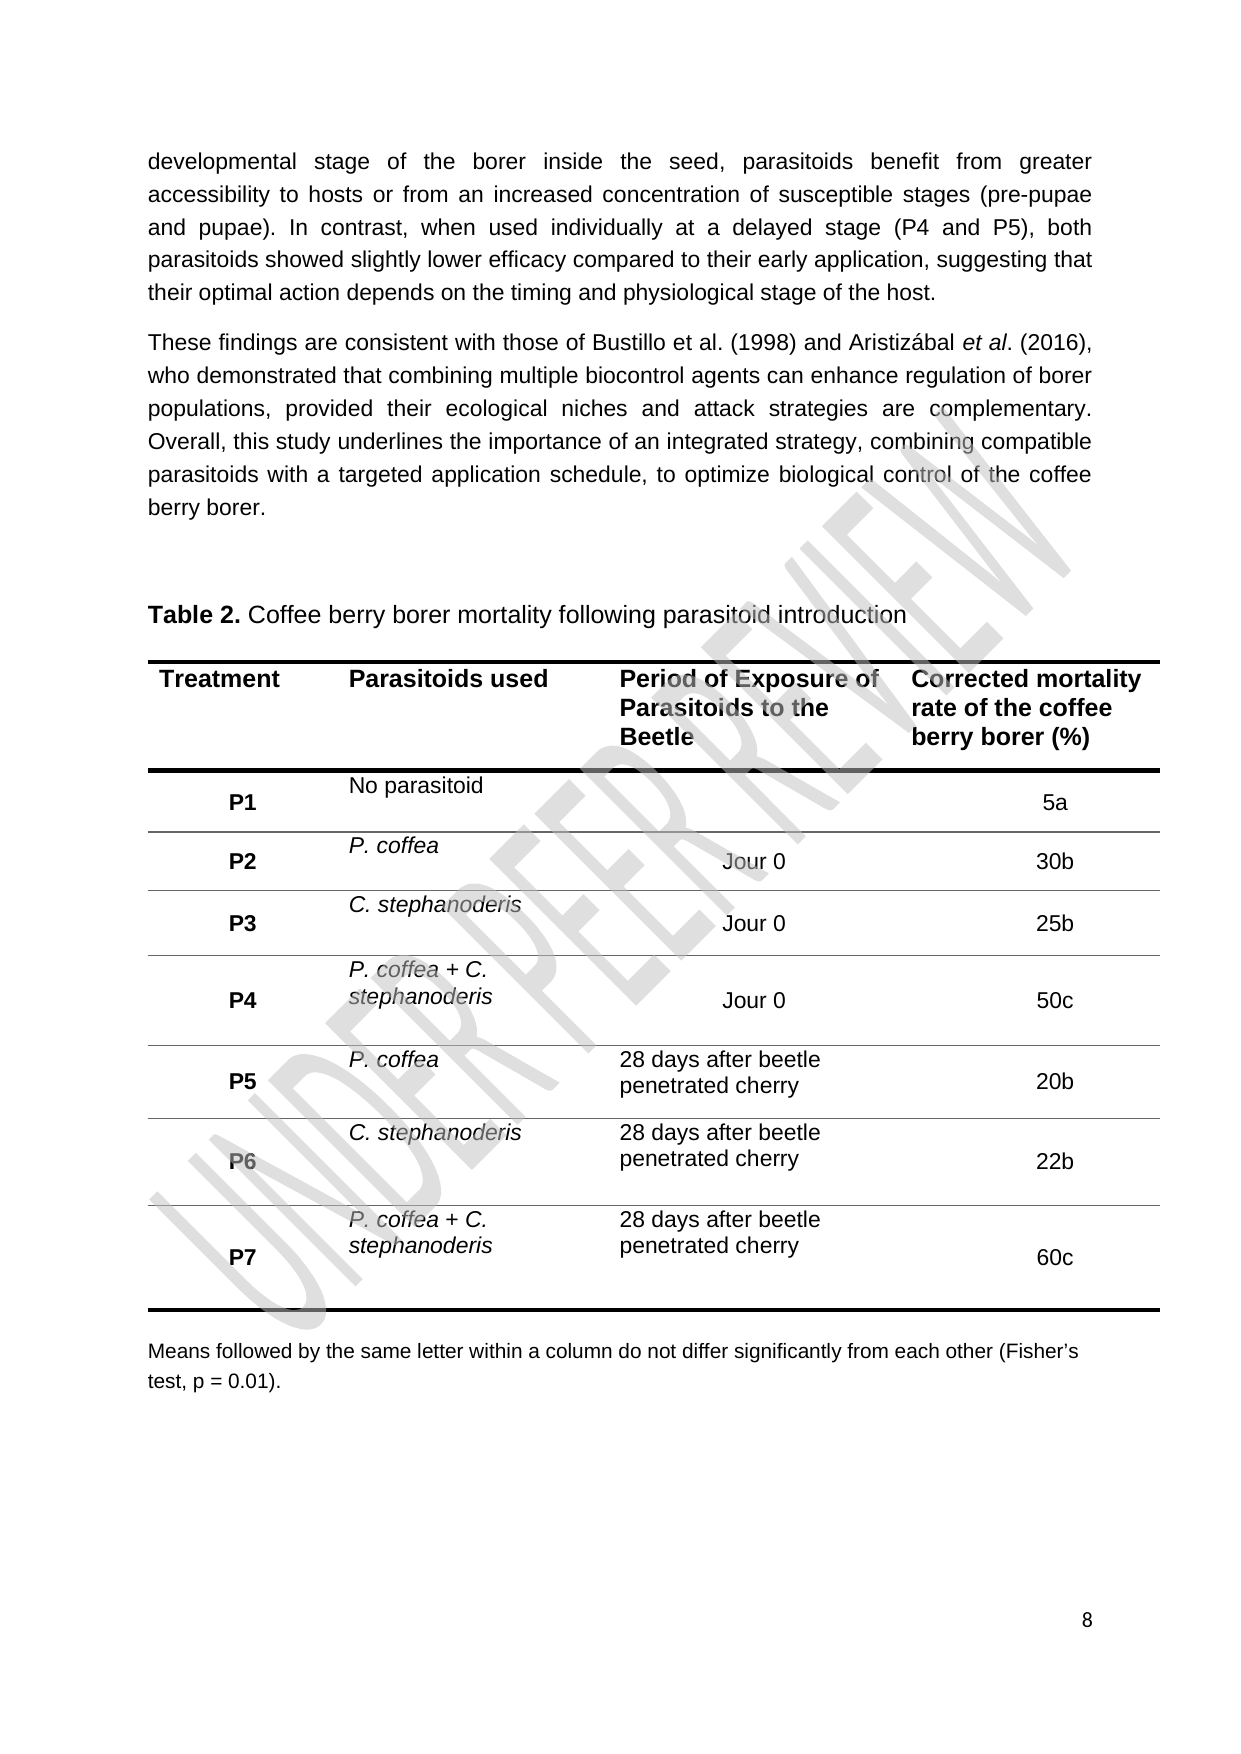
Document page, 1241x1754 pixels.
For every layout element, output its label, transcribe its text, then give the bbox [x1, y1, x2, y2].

table_cell C. stephanoderis [499, 891, 584, 955]
table_cell 5a [900, 773, 1160, 831]
table_cell 30b [900, 833, 1160, 890]
table_cell P7 [174, 1206, 306, 1308]
table_cell C. stephanoderis [337, 1151, 390, 1204]
table_cell P5 [148, 1046, 337, 1117]
table_header Period of Exposure of Parasitoids to the Beetle [608, 664, 820, 768]
table_cell [515, 833, 608, 890]
table_cell C. stephanoderis [403, 1119, 608, 1204]
table_cell C. stephanoderis [439, 1119, 488, 1144]
table_cell P2 [148, 833, 337, 890]
table_cell [608, 833, 700, 890]
table_cell P. coffea + C. stephanoderis [396, 974, 461, 1039]
table_cell [608, 798, 641, 831]
text These findings are consistent with those of Bustillo et al. (1998) and Aristizábal et al. (2016), who demonstrated that combining multiple biocontrol agents can enhance regulation of borer populations, provided their ecological niches and attack strategies are complementary. Overall, this study underlines the importance of an integrated strategy, combining compatible parasitoids with a targeted application schedule, to optimize biological control of the coffee berry borer. [148, 329, 1093, 520]
table_cell P. coffea [466, 1046, 608, 1117]
table_cell P. coffea [337, 1081, 382, 1117]
table_cell C. stephanoderis [337, 1119, 422, 1201]
table_cell 50c [900, 956, 1160, 1044]
table_cell P. coffea + C. stephanoderis [415, 956, 577, 1044]
table_header Period of Exposure of Parasitoids to the Beetle [678, 694, 741, 759]
table_cell P. coffea + C. stephanoderis [543, 956, 608, 1044]
table_cell P4 [148, 956, 337, 1044]
table_cell P. coffea [337, 833, 519, 890]
table_cell P7 [148, 1206, 259, 1308]
table_header Parasitoids used [337, 664, 608, 768]
table_cell P6 [148, 1119, 337, 1204]
table_cell 60c [900, 1206, 1160, 1308]
table_cell [746, 773, 900, 831]
text Table 2. Coffee berry borer mortality following parasitoid introduction [825, 600, 877, 628]
text Table 2. Coffee berry borer mortality following parasitoid introduction [869, 600, 922, 628]
table_cell P. coffea [366, 1046, 508, 1117]
table_cell P7 [291, 1206, 337, 1252]
table_cell P. coffea + C. stephanoderis [337, 1206, 608, 1308]
table_cell 25b [900, 891, 1160, 955]
table_cell C. stephanoderis [539, 891, 608, 955]
table_header Period of Exposure of Parasitoids to the Beetle [872, 664, 900, 702]
table_cell 28 days after beetle penetrated cherry [608, 1046, 900, 1117]
text Means followed by the same letter within a column do not differ significantly from each other (Fisher’s test, p = 0.01). [148, 1339, 1093, 1393]
table_header Period of Exposure of Parasitoids to the Beetle [736, 664, 900, 768]
table_cell [608, 773, 670, 830]
table_cell 28 days after beetle penetrated cherry [608, 1206, 900, 1308]
table_cell P. coffea + C. stephanoderis [337, 956, 435, 1044]
table_cell P7 [251, 1206, 337, 1308]
text Table 2. Coffee berry borer mortality following parasitoid introduction [148, 600, 829, 628]
table_cell P. coffea [337, 1046, 417, 1117]
table_header Treatment [148, 664, 337, 768]
table_cell Jour 0 [630, 891, 900, 955]
table_cell Jour 0 [675, 833, 900, 890]
text developmental stage of the borer inside the seed, parasitoids benefit from greater accessibility to hosts or from an increased concentration of susceptible stages (pre-pupae and pupae). In contrast, when used individually at a delayed stage (P4 and P5), both parasitoids showed slightly lower efficacy compared to their early application, suggesting that their optimal action depends on the timing and physiological stage of the host. [148, 148, 1093, 306]
table_cell Jour 0 [608, 956, 900, 1044]
table_cell [660, 773, 783, 831]
text Table 2. Coffee berry borer mortality following parasitoid introduction [914, 600, 1093, 628]
table_cell C. stephanoderis [467, 902, 537, 955]
table_cell 22b [900, 1119, 1160, 1204]
table_cell P1 [148, 773, 337, 831]
table_cell 20b [900, 1046, 1160, 1117]
table_cell [608, 891, 674, 955]
table_cell C. stephanoderis [337, 891, 488, 955]
table_cell 28 days after beetle penetrated cherry [608, 1119, 900, 1204]
table_cell P3 [148, 891, 337, 955]
table_header Corrected mortality rate of the coffee berry borer (%) [900, 664, 1160, 768]
table_cell No parasitoid [337, 773, 608, 831]
